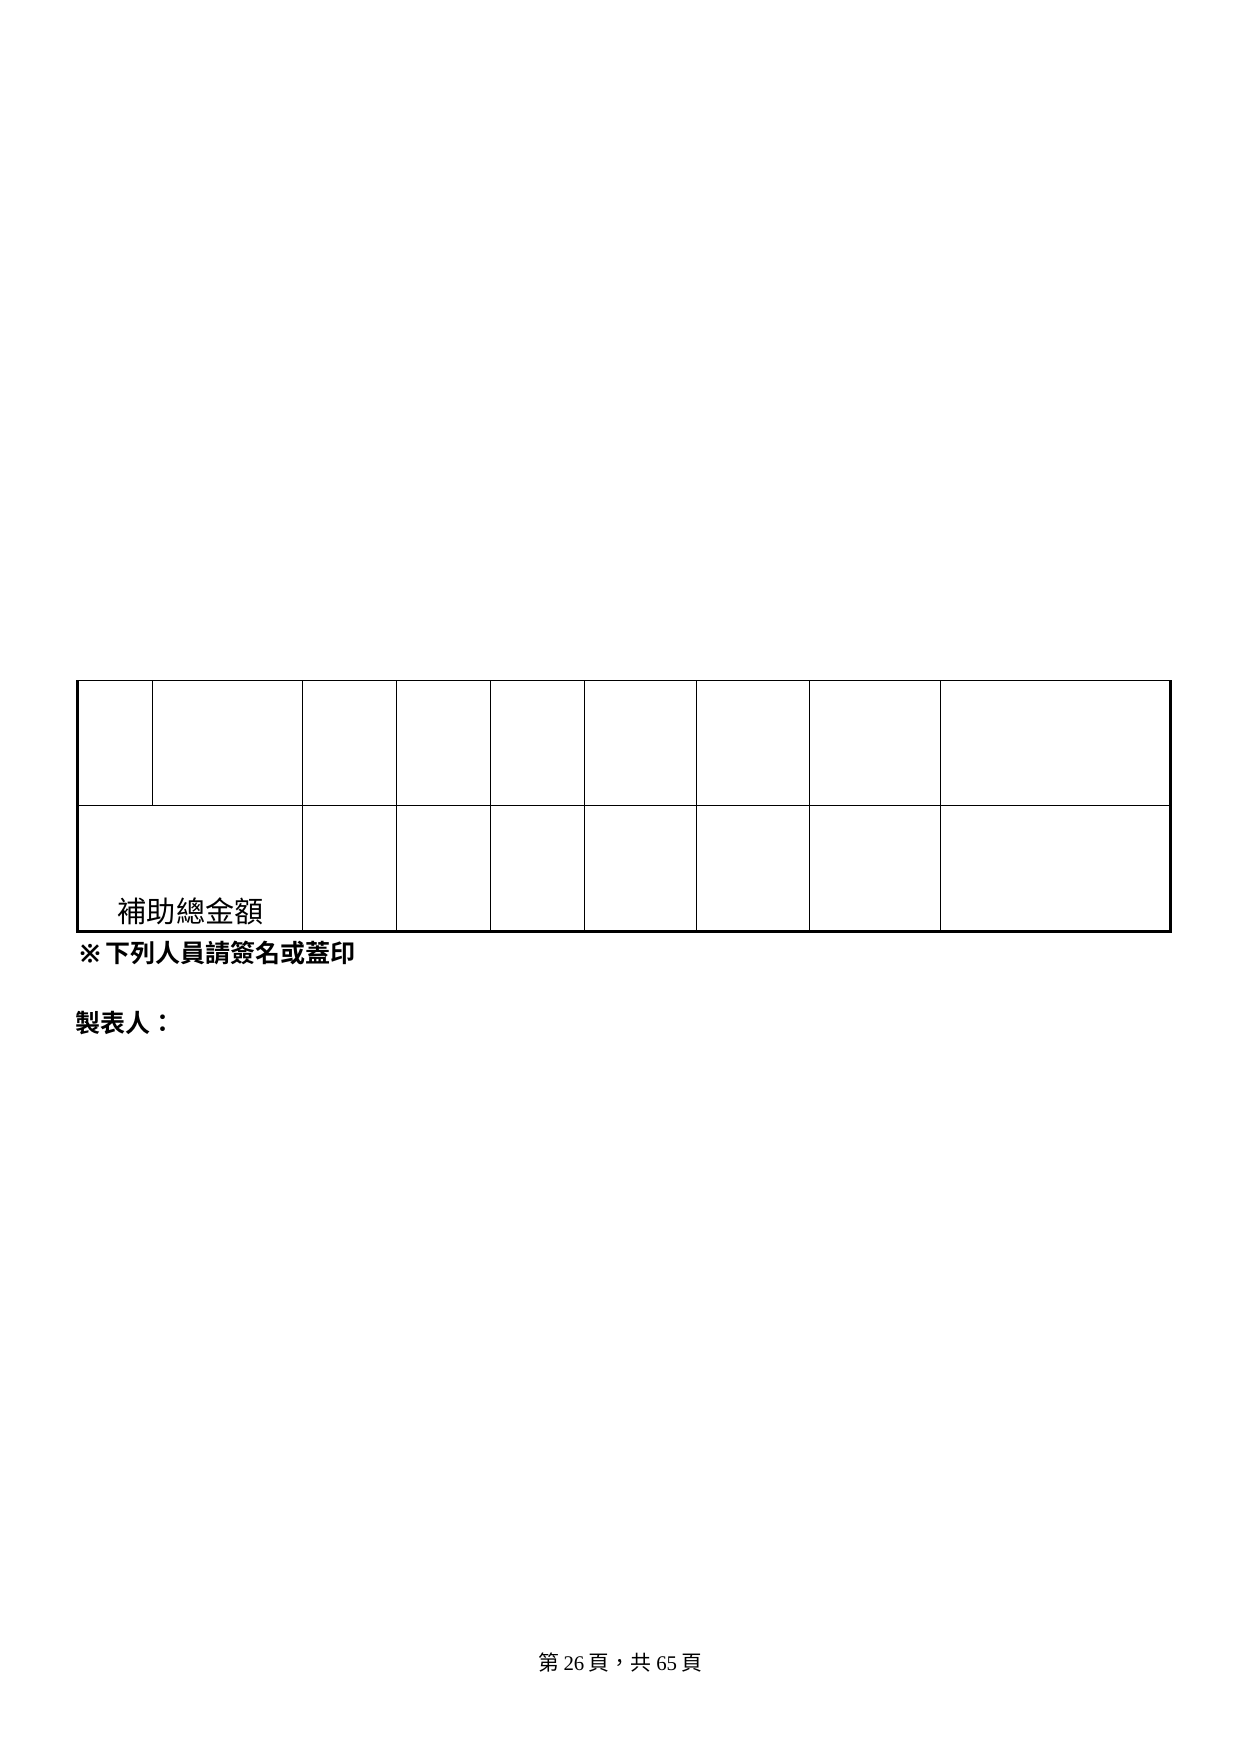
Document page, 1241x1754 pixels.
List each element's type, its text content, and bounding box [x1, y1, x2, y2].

text ※下列人員請簽名或蓋印 [75, 933, 1165, 969]
table_cell 補助總金額 [79, 806, 302, 930]
table_cell [585, 806, 696, 930]
table_cell [810, 806, 940, 930]
table_cell [153, 681, 302, 805]
table_cell [79, 681, 152, 805]
table_cell [303, 806, 396, 930]
table_cell [491, 806, 584, 930]
table_cell [491, 681, 584, 805]
table_cell [941, 806, 1169, 930]
table_cell [941, 681, 1169, 805]
text 製表人： [75, 1003, 1165, 1040]
table_cell [397, 681, 490, 805]
table_cell [397, 806, 490, 930]
table_cell [697, 806, 809, 930]
table_cell [697, 681, 809, 805]
table_cell [810, 681, 940, 805]
table_cell [585, 681, 696, 805]
table_cell [303, 681, 396, 805]
